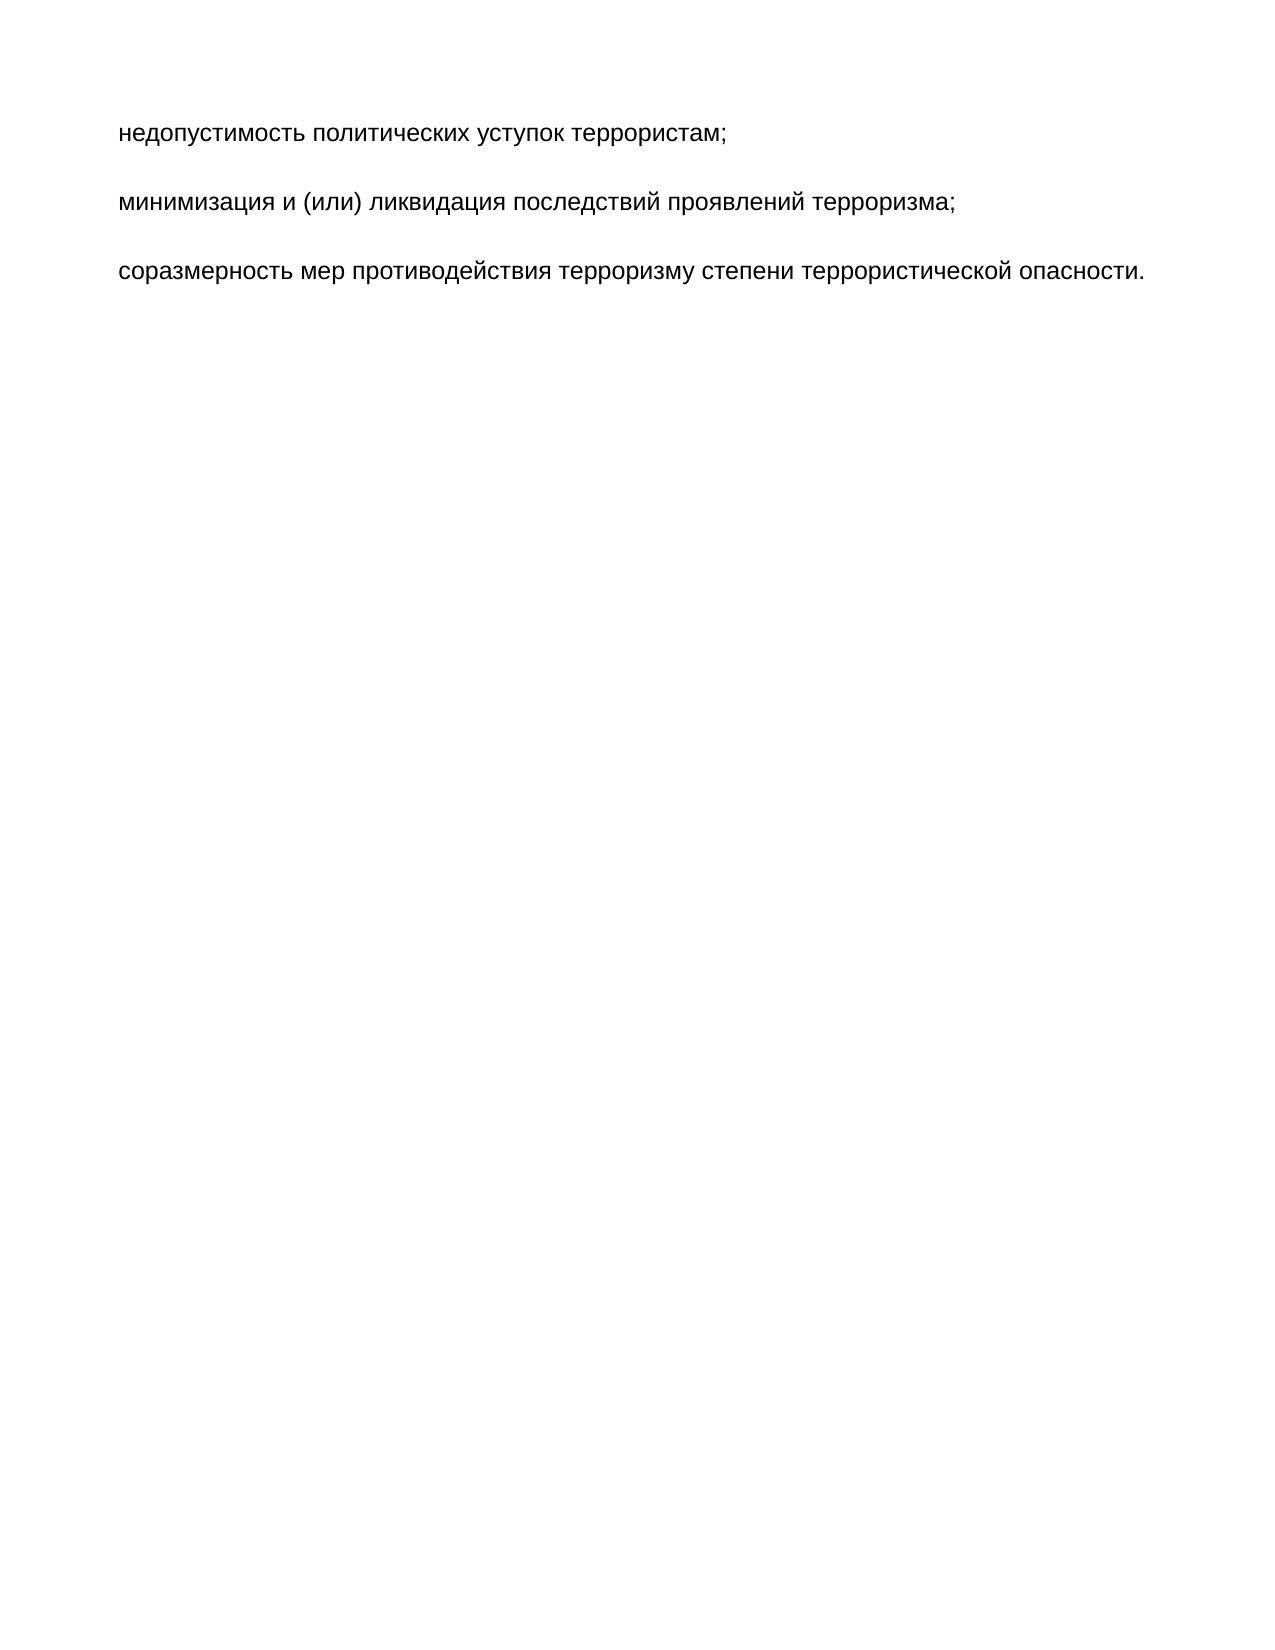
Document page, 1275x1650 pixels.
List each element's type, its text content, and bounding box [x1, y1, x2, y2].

text недопустимость политических уступок террористам; минимизация и (или) ликвидация последствий проявлений терроризма; соразмерность мер противодействия терроризму степени террористической опасности. [118, 118, 1157, 354]
